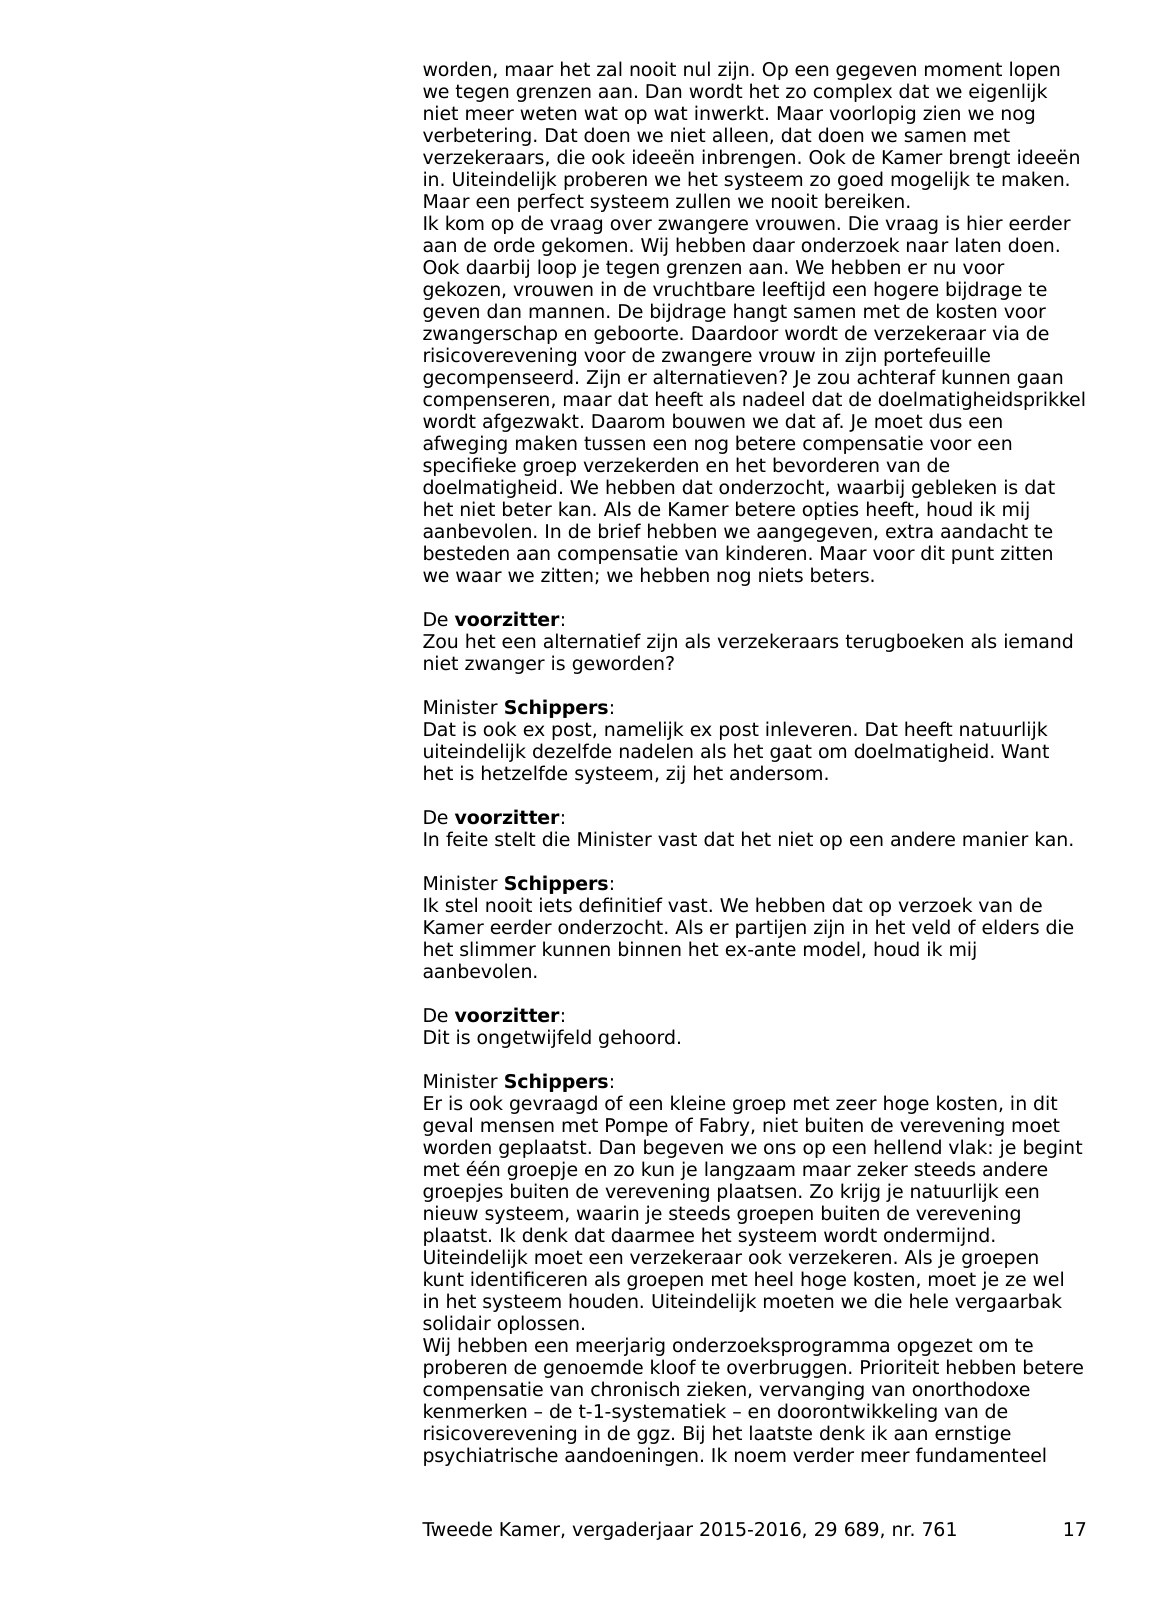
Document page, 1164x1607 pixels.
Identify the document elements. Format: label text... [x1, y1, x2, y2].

text De voorzitter: [422, 609, 1087, 631]
text Dat is ook ex post, namelijk ex post inleveren. Dat heeft natuurlijk uiteindelijk dezelfde nadelen als het gaat om doelmatigheid. Want het is hetzelfde systeem, zij het andersom. [422, 719, 1087, 785]
text Wij hebben een meerjarig onderzoeksprogramma opgezet om te proberen de genoemde kloof te overbruggen. Prioriteit hebben betere compensatie van chronisch zieken, vervanging van onorthodoxe kenmerken – de t-1-systematiek – en doorontwikkeling van de risicoverevening in de ggz. Bij het laatste denk ik aan ernstige psychiatrische aandoeningen. Ik noem verder meer fundamenteel [422, 1335, 1087, 1467]
text De voorzitter: [422, 807, 1087, 829]
text Minister Schippers: [422, 1071, 1087, 1093]
text Ik stel nooit iets definitief vast. We hebben dat op verzoek van de Kamer eerder onderzocht. Als er partijen zijn in het veld of elders die het slimmer kunnen binnen het ex-ante model, houd ik mij aanbevolen. [422, 895, 1087, 983]
text Zou het een alternatief zijn als verzekeraars terugboeken als iemand niet zwanger is geworden? [422, 631, 1087, 675]
text In feite stelt die Minister vast dat het niet op een andere manier kan. [422, 829, 1087, 851]
text Minister Schippers: [422, 697, 1087, 719]
text Er is ook gevraagd of een kleine groep met zeer hoge kosten, in dit geval mensen met Pompe of Fabry, niet buiten de verevening moet worden geplaatst. Dan begeven we ons op een hellend vlak: je begint met één groepje en zo kun je langzaam maar zeker steeds andere groepjes buiten de verevening plaatsen. Zo krijg je natuurlijk een nieuw systeem, waarin je steeds groepen buiten de verevening plaatst. Ik denk dat daarmee het systeem wordt ondermijnd. Uiteindelijk moet een verzekeraar ook verzekeren. Als je groepen kunt identificeren als groepen met heel hoge kosten, moet je ze wel in het systeem houden. Uiteindelijk moeten we die hele vergaarbak solidair oplossen. [422, 1093, 1087, 1335]
text worden, maar het zal nooit nul zijn. Op een gegeven moment lopen we tegen grenzen aan. Dan wordt het zo complex dat we eigenlijk niet meer weten wat op wat inwerkt. Maar voorlopig zien we nog verbetering. Dat doen we niet alleen, dat doen we samen met verzekeraars, die ook ideeën inbrengen. Ook de Kamer brengt ideeën in. Uiteindelijk proberen we het systeem zo goed mogelijk te maken. Maar een perfect systeem zullen we nooit bereiken. [422, 59, 1087, 213]
text Minister Schippers: [422, 873, 1087, 895]
text Dit is ongetwijfeld gehoord. [422, 1027, 1087, 1049]
text Ik kom op de vraag over zwangere vrouwen. Die vraag is hier eerder aan de orde gekomen. Wij hebben daar onderzoek naar laten doen. Ook daarbij loop je tegen grenzen aan. We hebben er nu voor gekozen, vrouwen in de vruchtbare leeftijd een hogere bijdrage te geven dan mannen. De bijdrage hangt samen met de kosten voor zwangerschap en geboorte. Daardoor wordt de verzekeraar via de risicoverevening voor de zwangere vrouw in zijn portefeuille gecompenseerd. Zijn er alternatieven? Je zou achteraf kunnen gaan compenseren, maar dat heeft als nadeel dat de doelmatigheidsprikkel wordt afgezwakt. Daarom bouwen we dat af. Je moet dus een afweging maken tussen een nog betere compensatie voor een specifieke groep verzekerden en het bevorderen van de doelmatigheid. We hebben dat onderzocht, waarbij gebleken is dat het niet beter kan. Als de Kamer betere opties heeft, houd ik mij aanbevolen. In de brief hebben we aangegeven, extra aandacht te besteden aan compensatie van kinderen. Maar voor dit punt zitten we waar we zitten; we hebben nog niets beters. [422, 213, 1087, 587]
text De voorzitter: [422, 1005, 1087, 1027]
